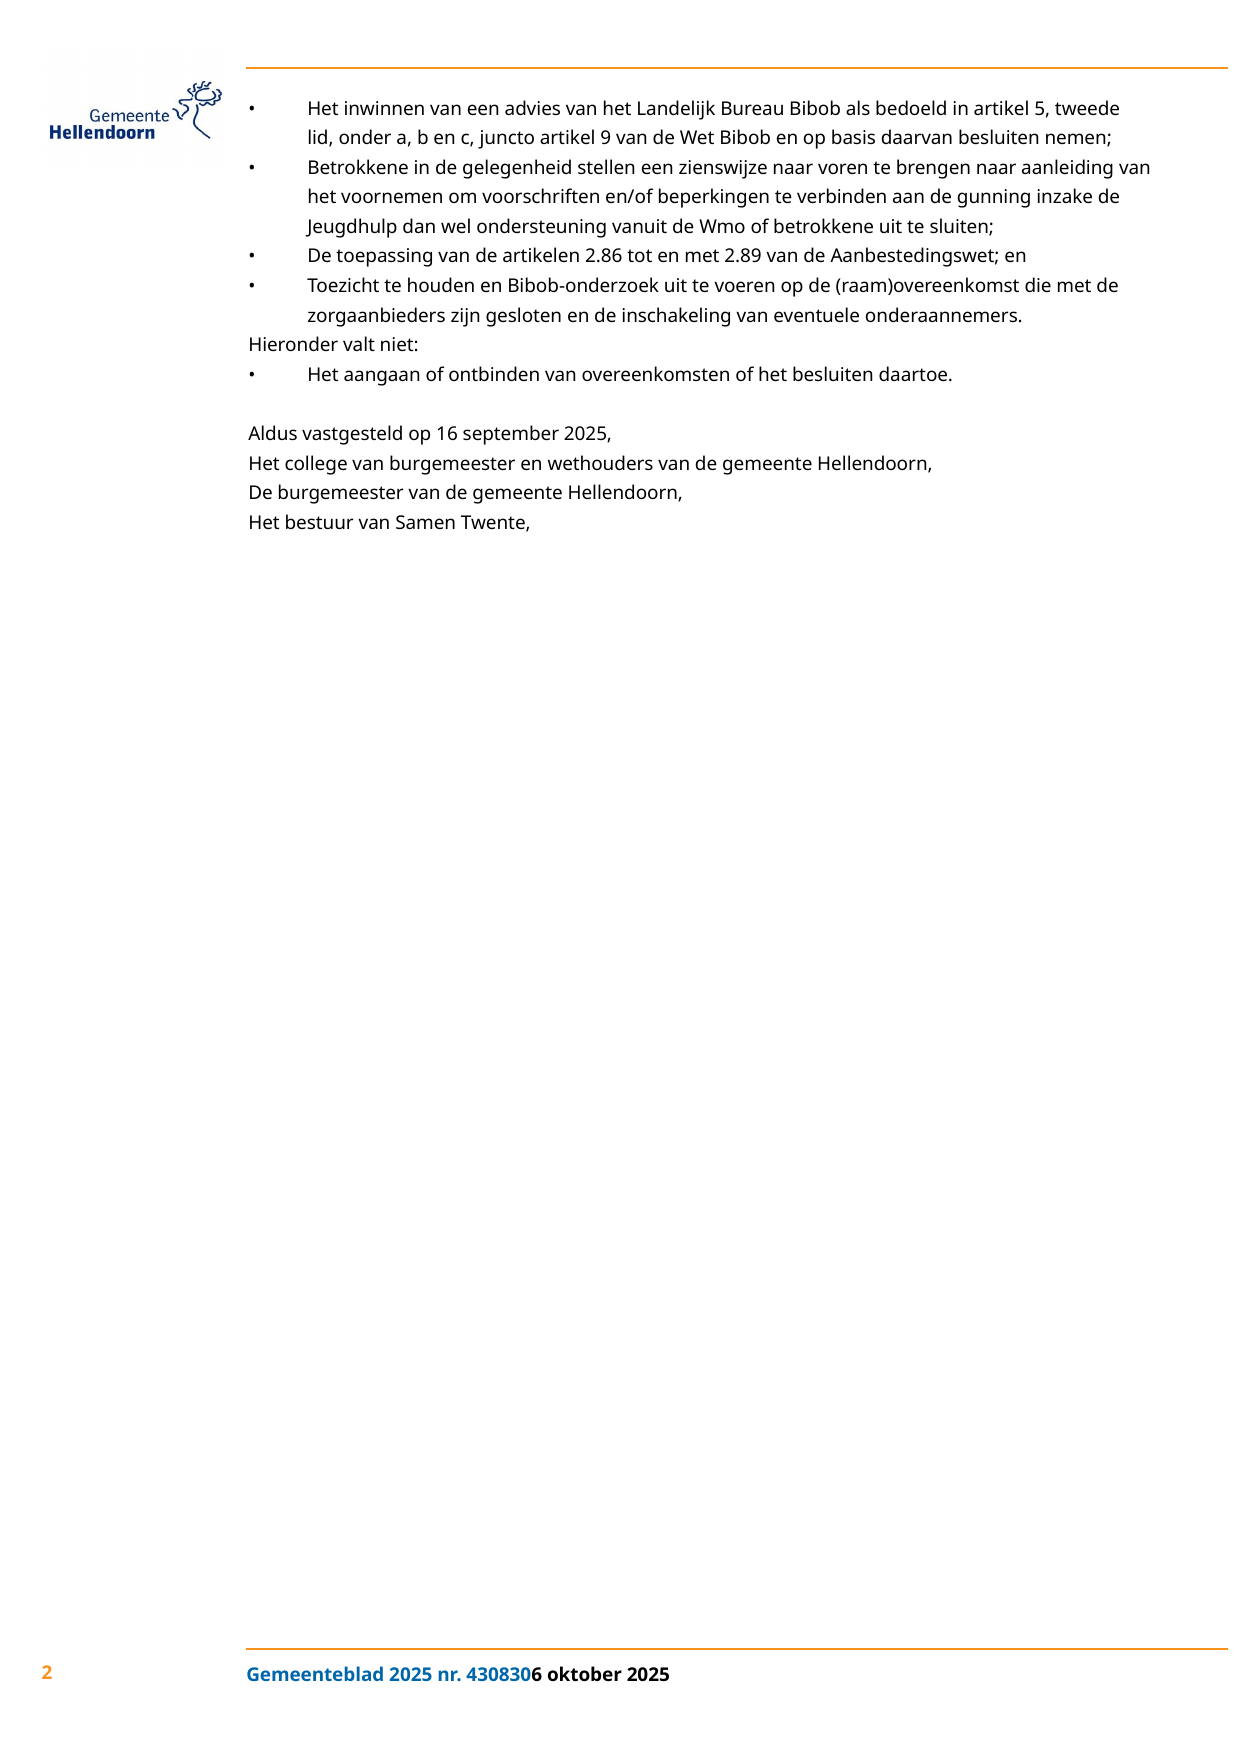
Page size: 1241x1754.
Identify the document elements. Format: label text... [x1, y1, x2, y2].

list Betrokkene in de gelegenheid stellen een zienswijze naar voren te brengen naar aanleiding van het voornemen om voorschriften en/of beperkingen te verbinden aan de gunning inzake de Jeugdhulp dan wel ondersteuning vanuit de Wmo of betrokkene uit te sluiten; [248, 154, 1152, 239]
text Het college van burgemeester en wethouders van de gemeente Hellendoorn, [248, 450, 1152, 476]
text De burgemeester van de gemeente Hellendoorn, [248, 479, 1152, 505]
list Het inwinnen van een advies van het Landelijk Bureau Bibob als bedoeld in artikel 5, tweede lid, onder a, b en c, juncto artikel 9 van de Wet Bibob en op basis daarvan besluiten nemen; [248, 95, 1152, 150]
list Het aangaan of ontbinden van overeenkomsten of het besluiten daartoe. [248, 361, 1152, 387]
list De toepassing van de artikelen 2.86 tot en met 2.89 van de Aanbestedingswet; en [248, 243, 1152, 268]
text Hieronder valt niet: [248, 331, 1152, 357]
text Aldus vastgesteld op 16 september 2025, [248, 420, 1152, 446]
list Toezicht te houden en Bibob-onderzoek uit te voeren op de (raam)overeenkomst die met de zorgaanbieders zijn gesloten en de inschakeling van eventuele onderaannemers. [248, 272, 1152, 328]
picture [41, 47, 231, 172]
text Het bestuur van Samen Twente, [248, 509, 1152, 535]
